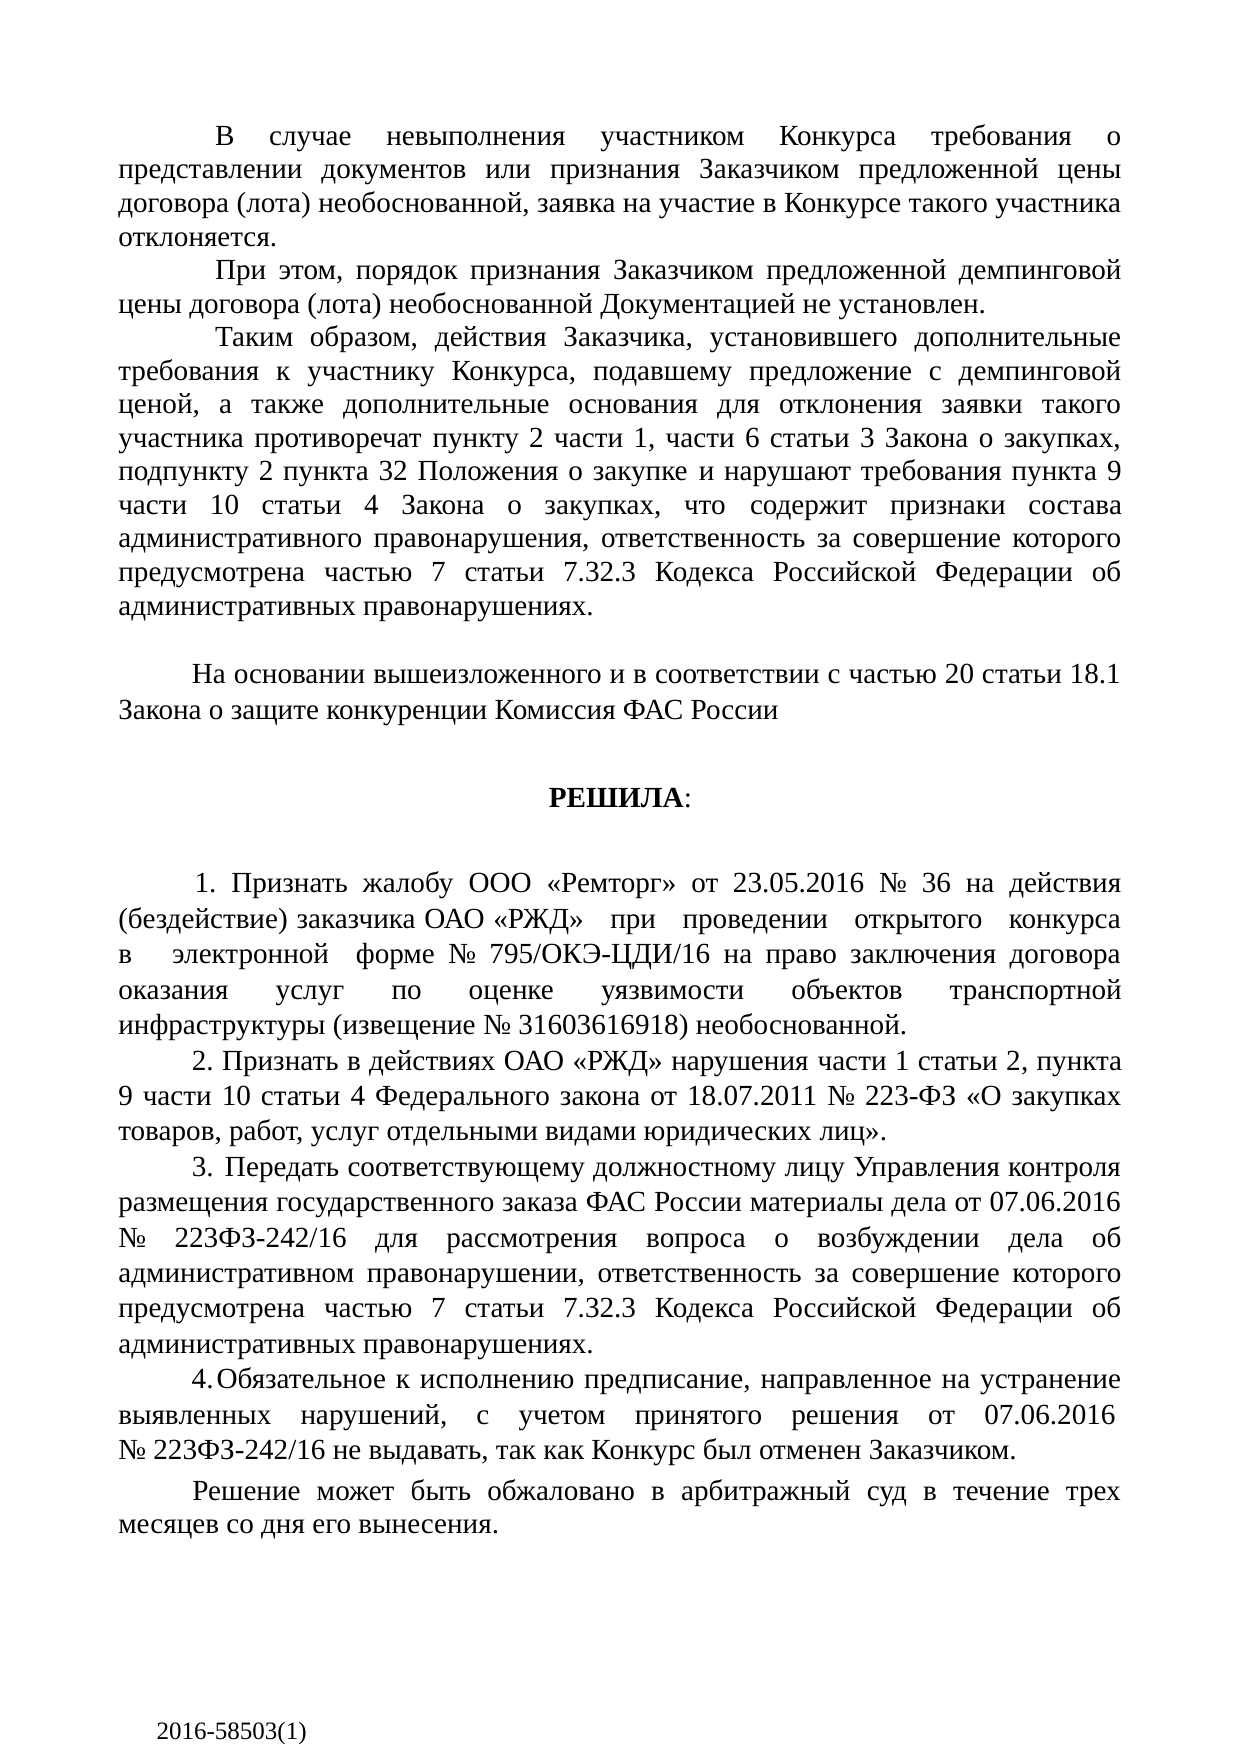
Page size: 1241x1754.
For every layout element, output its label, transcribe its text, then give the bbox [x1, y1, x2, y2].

text 1. Признать жалобу ООО «Ремторг» от 23.05.2016 № 36 на действия (бездействие) заказчика ОАО «РЖД» при проведении открытого конкурса в электронной форме № 795/ОКЭ-ЦДИ/16 на право заключения договора оказания услуг по оценке уязвимости объектов транспортной инфраструктуры (извещение № 31603616918) необоснованной. [118, 864, 1122, 1042]
list № 223ФЗ-242/16 не выдавать, так как Конкурс был отменен Заказчиком. [118, 1431, 1122, 1467]
text 2. Признать в действиях ОАО «РЖД» нарушения части 1 статьи 2, пункта 9 части 10 статьи 4 Федерального закона от 18.07.2011 № 223-ФЗ «О закупках товаров, работ, услуг отдельными видами юридических лиц». [118, 1042, 1122, 1148]
text На основании вышеизложенного и в соответствии с частью 20 статьи 18.1 Закона о защите конкуренции Комиссия ФАС России [118, 657, 1122, 726]
text В случае невыполнения участником Конкурса требования о представлении документов или признания Заказчиком предложенной цены договора (лота) необоснованной, заявка на участие в Конкурсе такого участника отклоняется. [118, 118, 1122, 252]
text Таким образом, действия Заказчика, установившего дополнительные требования к участнику Конкурса, подавшему предложение с демпинговой ценой, а также дополнительные основания для отклонения заявки такого участника противоречат пункту 2 части 1, части 6 статьи 3 Закона о закупках, подпункту 2 пункта 32 Положения о закупке и нарушают требования пункта 9 части 10 статьи 4 Закона о закупках, что содержит признаки состава административного правонарушения, ответственность за совершение которого предусмотрена частью 7 статьи 7.32.3 Кодекса Российской Федерации об административных правонарушениях. [118, 319, 1122, 621]
list Передать соответствующему должностному лицу Управления контроля размещения государственного заказа ФАС России материалы дела от 07.06.2016 № 223ФЗ-242/16 для рассмотрения вопроса о возбуждении дела об административном правонарушении, ответственность за совершение которого предусмотрена частью 7 статьи 7.32.3 Кодекса Российской Федерации об административных правонарушениях. [118, 1148, 1122, 1360]
list Решение может быть обжаловано в арбитражный суд в течение трех месяцев со дня его вынесения. [118, 1473, 1122, 1540]
text При этом, порядок признания Заказчиком предложенной демпинговой цены договора (лота) необоснованной Документацией не установлен. [118, 252, 1122, 319]
list РЕШИЛА: [118, 780, 1122, 813]
list Обязательное к исполнению предписание, направленное на устранение выявленных нарушений, с учетом принятого решения от 07.06.2016 [118, 1360, 1122, 1431]
